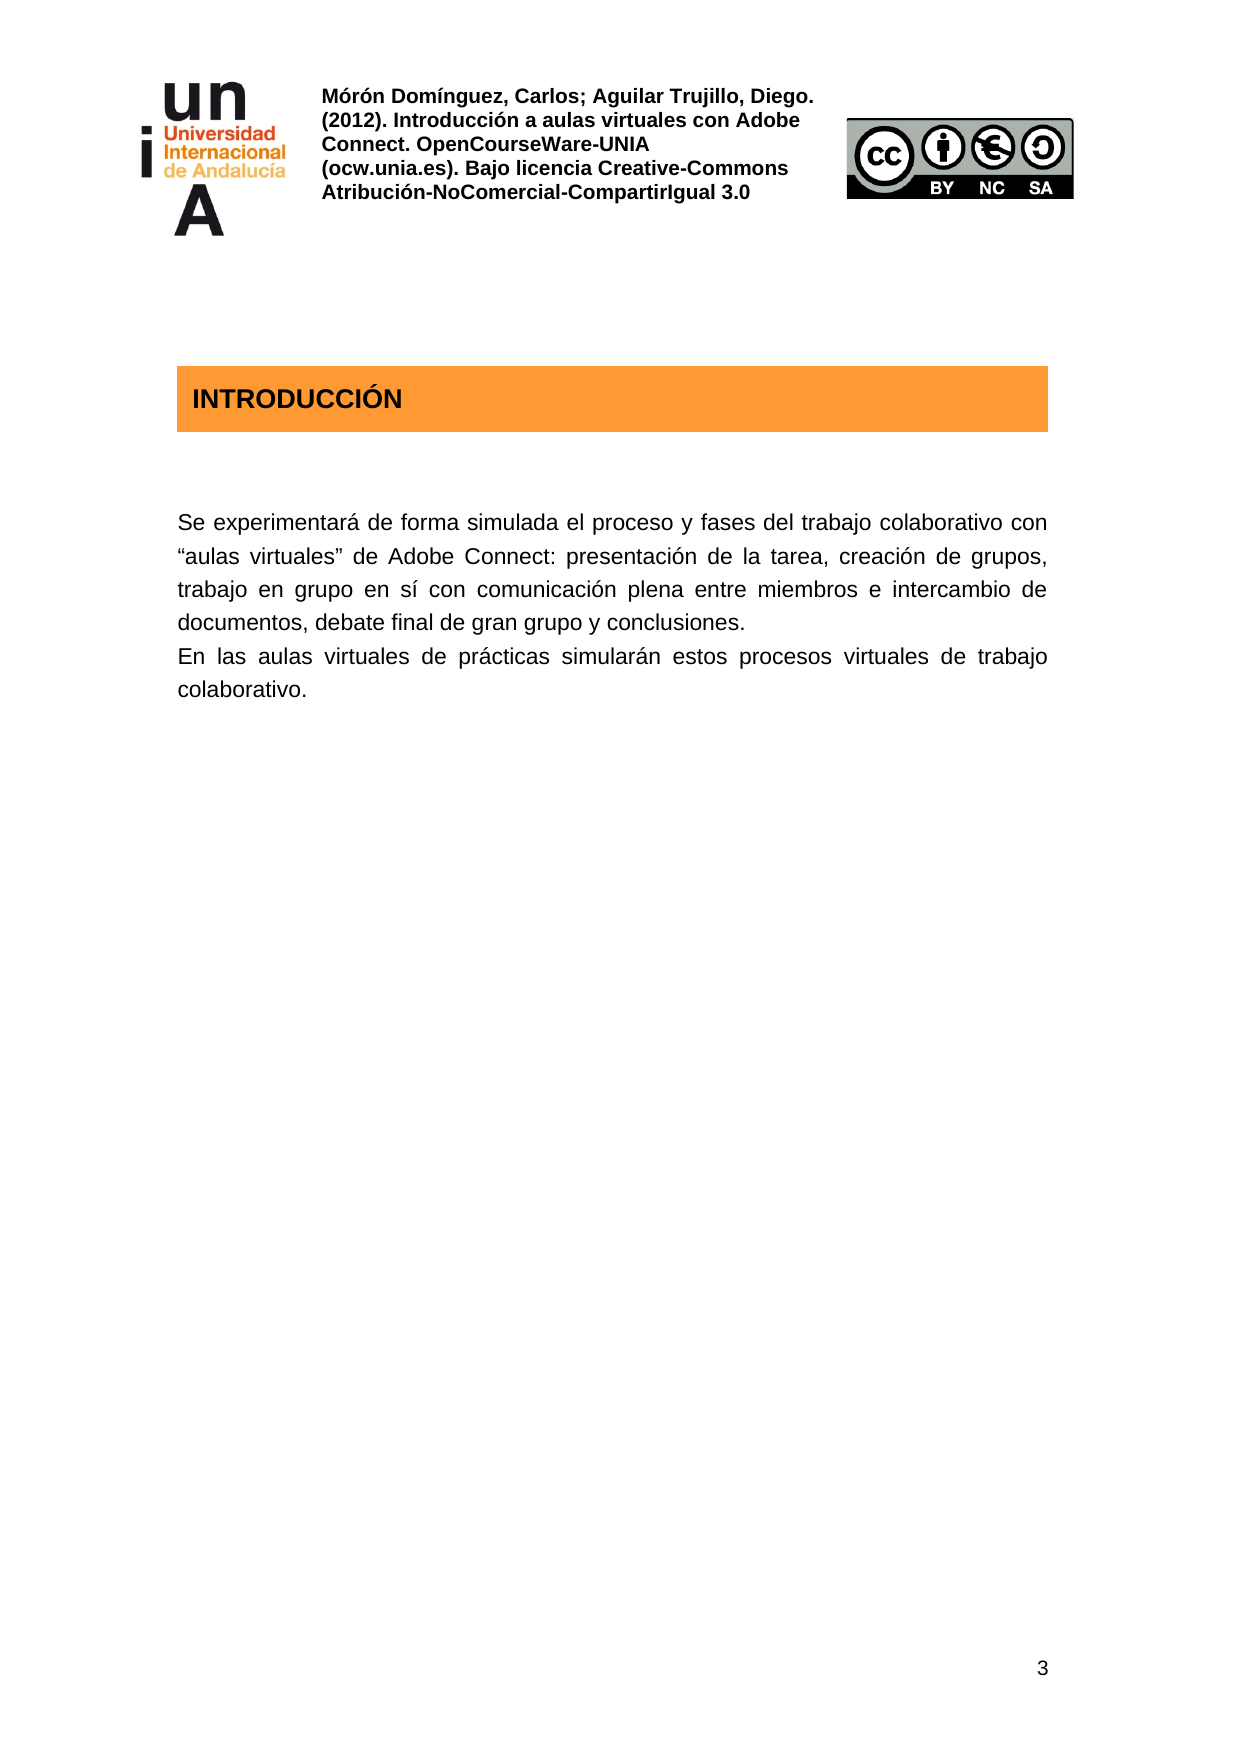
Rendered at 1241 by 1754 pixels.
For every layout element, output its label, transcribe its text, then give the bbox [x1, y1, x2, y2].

text Se experimentará de forma simulada el proceso y fases del trabajo colaborativo con “aulas virtuales” de Adobe Connect: presentación de la tarea, creación de grupos, trabajo en grupo en sí con comunicación plena entre miembros e intercambio de documentos, debate final de gran grupo y conclusiones. [177, 504, 1048, 637]
text INTRODUCCIÓN [177, 383, 1048, 414]
text En las aulas virtuales de prácticas simularán estos procesos virtuales de trabajo colaborativo. [177, 637, 1048, 704]
picture [138, 78, 290, 239]
